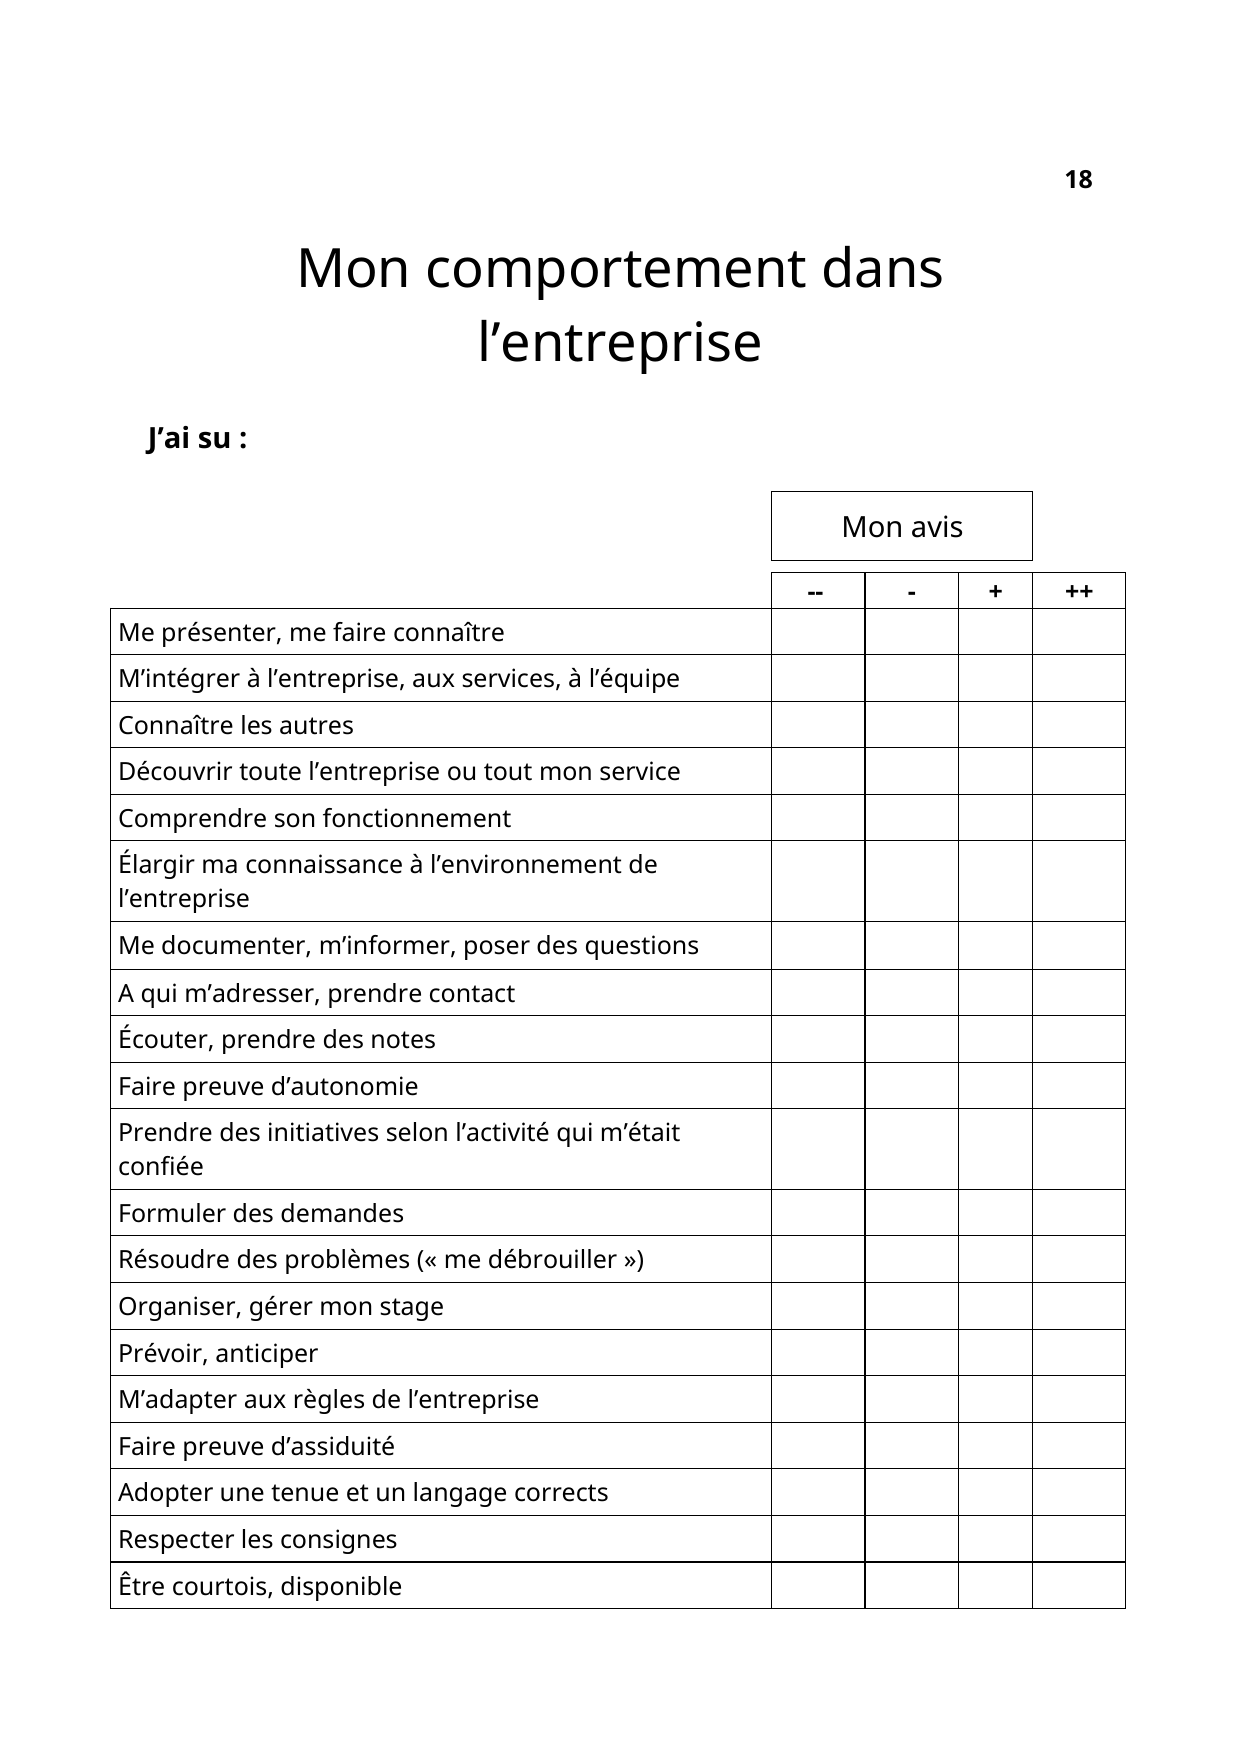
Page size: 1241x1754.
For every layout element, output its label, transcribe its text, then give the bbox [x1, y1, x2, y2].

table_cell [772, 1063, 864, 1108]
table_cell [772, 748, 864, 794]
table_cell [772, 1516, 864, 1561]
text J’ai su : [148, 417, 1093, 457]
table_cell Élargir ma connaissance à l’environnement de l’entreprise [111, 841, 771, 921]
table_cell [772, 1423, 864, 1468]
table_cell Prendre des initiatives selon l’activité qui m’était confiée [111, 1109, 771, 1189]
table_cell -- [772, 573, 864, 607]
table_cell - [866, 573, 958, 607]
table_cell [1033, 1283, 1125, 1328]
table_cell [1033, 795, 1125, 840]
table_cell A qui m’adresser, prendre contact [111, 970, 771, 1015]
table_cell [772, 970, 864, 1015]
table_cell [772, 1016, 864, 1062]
table_cell [866, 1283, 958, 1328]
table_cell [959, 1283, 1032, 1328]
table_cell Prévoir, anticiper [111, 1330, 771, 1375]
table_cell [1033, 1236, 1125, 1282]
table_cell [1033, 702, 1125, 747]
table_cell [866, 1563, 958, 1608]
table_cell [1033, 1063, 1125, 1108]
table_cell Découvrir toute l’entreprise ou tout mon service [111, 748, 771, 794]
table_cell [959, 1516, 1032, 1561]
table_cell [959, 702, 1032, 747]
table_cell [866, 655, 958, 701]
table_cell [959, 1376, 1032, 1422]
table_cell [772, 561, 1033, 572]
table_cell Comprendre son fonctionnement [111, 795, 771, 840]
table_cell [866, 1516, 958, 1561]
table_cell Me documenter, m’informer, poser des questions [111, 922, 771, 968]
table_cell [866, 922, 958, 968]
table_cell [866, 970, 958, 1015]
table_cell Faire preuve d’assiduité [111, 1423, 771, 1468]
table_cell [959, 1236, 1032, 1282]
table_cell [866, 1469, 958, 1515]
table_cell [959, 1109, 1032, 1189]
table_cell [866, 1376, 958, 1422]
table_cell [1033, 1190, 1125, 1235]
table_cell [772, 1283, 864, 1328]
table_cell [959, 1469, 1032, 1515]
table_cell [1033, 1516, 1125, 1561]
table_cell [866, 841, 958, 921]
table_cell [1033, 1423, 1125, 1468]
table_cell [1033, 841, 1125, 921]
table_cell [959, 1423, 1032, 1468]
table_cell [866, 1063, 958, 1108]
table_cell [111, 572, 771, 607]
table_cell [772, 1109, 864, 1189]
table_cell [111, 560, 772, 572]
table_cell [772, 841, 864, 921]
table_cell [1033, 1563, 1125, 1608]
table_cell [866, 702, 958, 747]
table_cell [1033, 1469, 1125, 1515]
table_cell [1033, 1376, 1125, 1422]
text Mon comportement dans l’entreprise [148, 230, 1093, 377]
table_cell Résoudre des problèmes (« me débrouiller ») [111, 1236, 771, 1282]
table_cell [772, 795, 864, 840]
table_cell [959, 795, 1032, 840]
table_cell [959, 1563, 1032, 1608]
table_header [1033, 491, 1126, 560]
table_cell [959, 609, 1032, 654]
table_cell [772, 609, 864, 654]
table_cell [959, 1330, 1032, 1375]
table_cell [772, 1330, 864, 1375]
table_cell [959, 655, 1032, 701]
table_cell Écouter, prendre des notes [111, 1016, 771, 1062]
table_cell [1033, 748, 1125, 794]
table_cell [772, 1376, 864, 1422]
table_cell [772, 1236, 864, 1282]
table_cell [959, 1190, 1032, 1235]
table_cell [1033, 560, 1126, 572]
text 18 [148, 162, 1093, 196]
table_cell [959, 970, 1032, 1015]
table_cell Faire preuve d’autonomie [111, 1063, 771, 1108]
table_cell [1033, 1109, 1125, 1189]
table_cell [866, 1190, 958, 1235]
table_cell Organiser, gérer mon stage [111, 1283, 771, 1328]
table_cell [959, 841, 1032, 921]
table_cell [772, 1469, 864, 1515]
table_cell [772, 922, 864, 968]
table_cell [1033, 655, 1125, 701]
table_cell [1033, 609, 1125, 654]
table_cell [1033, 1330, 1125, 1375]
table_cell [959, 922, 1032, 968]
table_cell [866, 1423, 958, 1468]
table_cell [772, 1563, 864, 1608]
table_cell [866, 609, 958, 654]
table_cell Formuler des demandes [111, 1190, 771, 1235]
table_header [111, 491, 771, 560]
table_cell [772, 702, 864, 747]
table_cell [1033, 1016, 1125, 1062]
table_cell [772, 655, 864, 701]
table_cell [1033, 970, 1125, 1015]
table_cell Être courtois, disponible [111, 1563, 771, 1608]
table_cell [959, 1063, 1032, 1108]
table_cell [866, 1236, 958, 1282]
table_cell Respecter les consignes [111, 1516, 771, 1561]
table_cell M’intégrer à l’entreprise, aux services, à l’équipe [111, 655, 771, 701]
table_cell [866, 748, 958, 794]
table_cell [866, 1016, 958, 1062]
table_cell [959, 1016, 1032, 1062]
table_cell [866, 795, 958, 840]
table_cell Adopter une tenue et un langage corrects [111, 1469, 771, 1515]
table_cell [1033, 922, 1125, 968]
table_cell [866, 1330, 958, 1375]
table_cell [772, 1190, 864, 1235]
table_cell M’adapter aux règles de l’entreprise [111, 1376, 771, 1422]
table_cell [959, 748, 1032, 794]
table_cell ++ [1033, 573, 1125, 607]
table_cell Connaître les autres [111, 702, 771, 747]
table_cell [866, 1109, 958, 1189]
table_cell + [959, 573, 1032, 607]
table_cell Me présenter, me faire connaître [111, 609, 771, 654]
table_header Mon avis [772, 492, 1032, 560]
